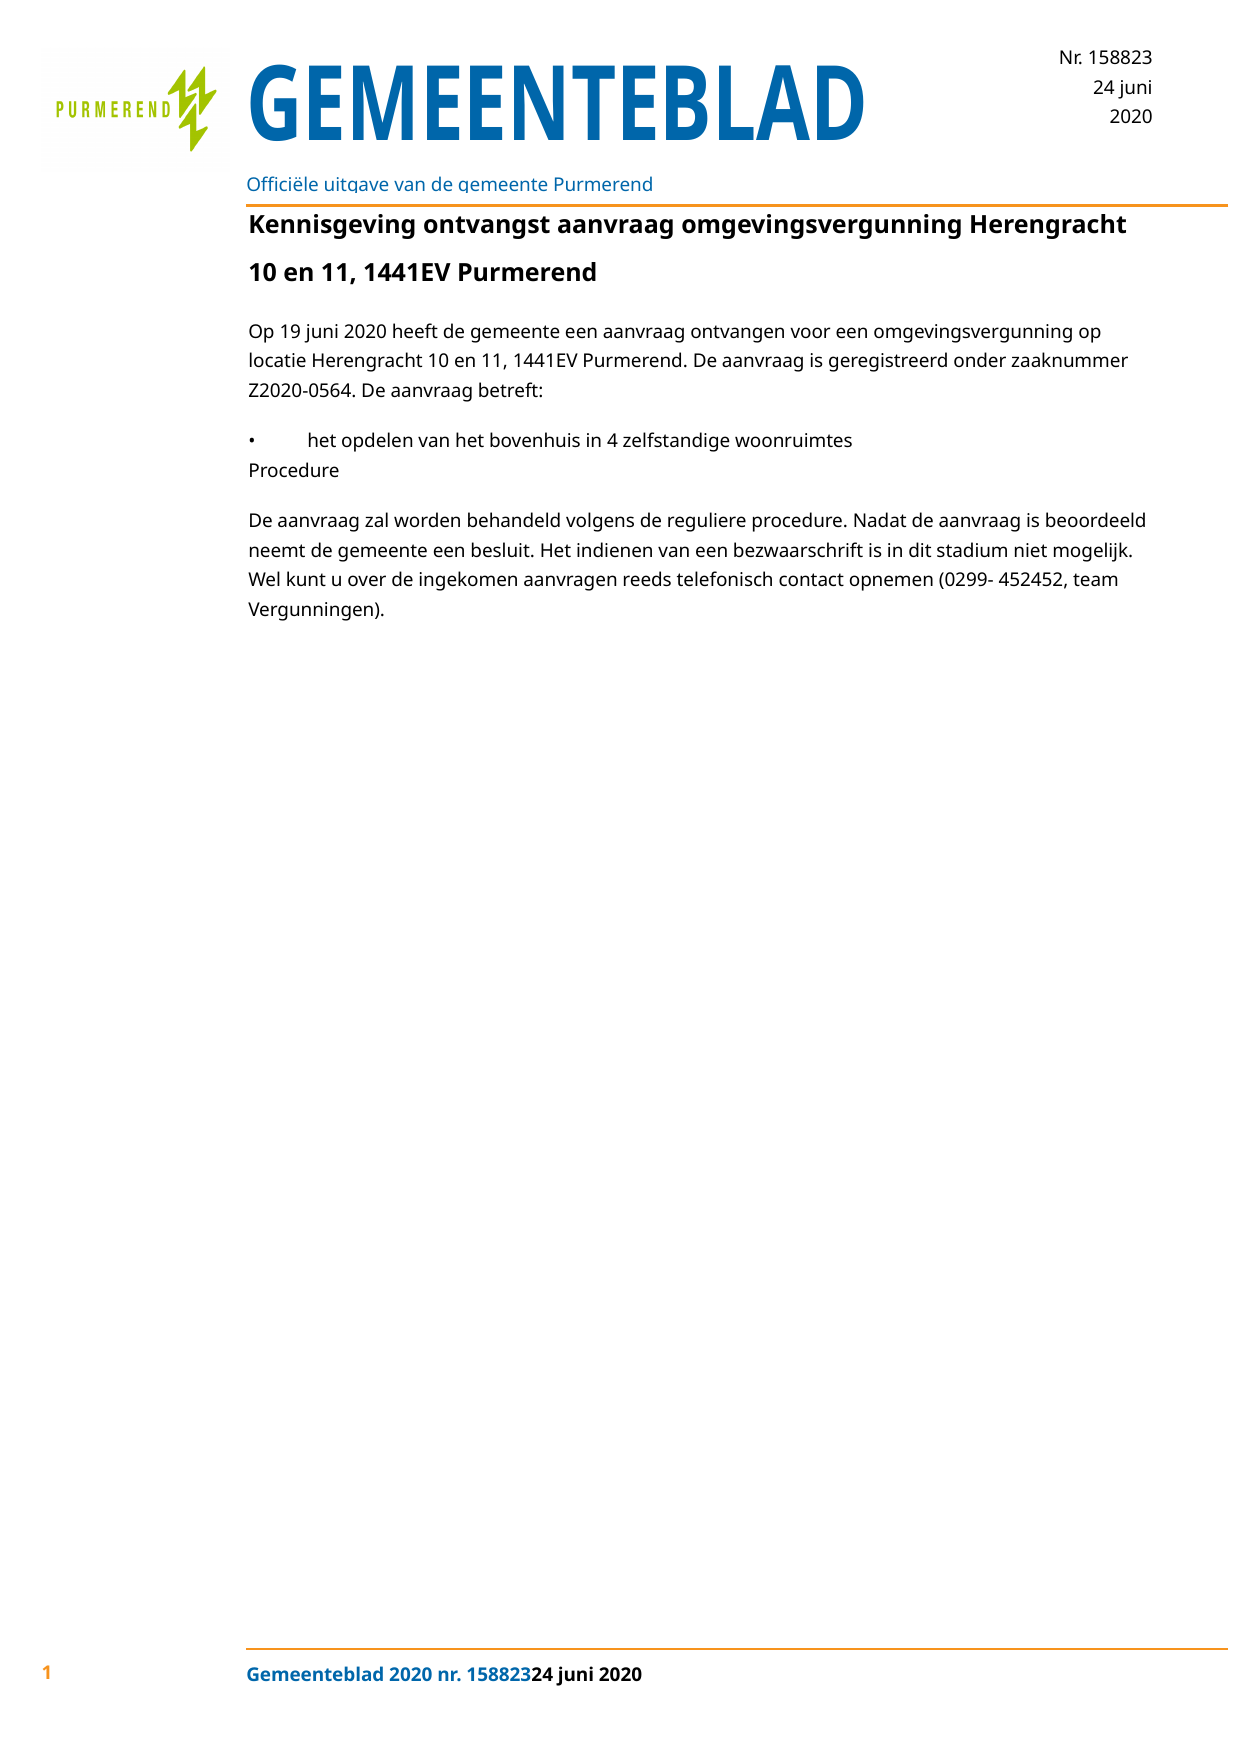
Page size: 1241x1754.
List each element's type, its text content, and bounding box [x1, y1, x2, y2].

list het opdelen van het bovenhuis in 4 zelfstandige woonruimtes [248, 427, 1152, 453]
text De aanvraag zal worden behandeld volgens de reguliere procedure. Nadat de aanvraag is beoordeeld neemt de gemeente een besluit. Het indienen van een bezwaarschrift is in dit stadium niet mogelijk. Wel kunt u over de ingekomen aanvragen reeds telefonisch contact opnemen (0299- 452452, team Vergunningen). [248, 507, 1152, 622]
text Procedure [248, 457, 1152, 483]
text Kennisgeving ontvangst aanvraag omgevingsvergunning Herengracht 10 en 11, 1441EV Purmerend [248, 207, 1152, 288]
text Op 19 juni 2020 heeft de gemeente een aanvraag ontvangen voor een omgevingsvergunning op locatie Herengracht 10 en 11, 1441EV Purmerend. De aanvraag is geregistreerd onder zaaknummer Z2020-0564. De aanvraag betreft: [248, 318, 1152, 403]
picture [41, 47, 231, 172]
